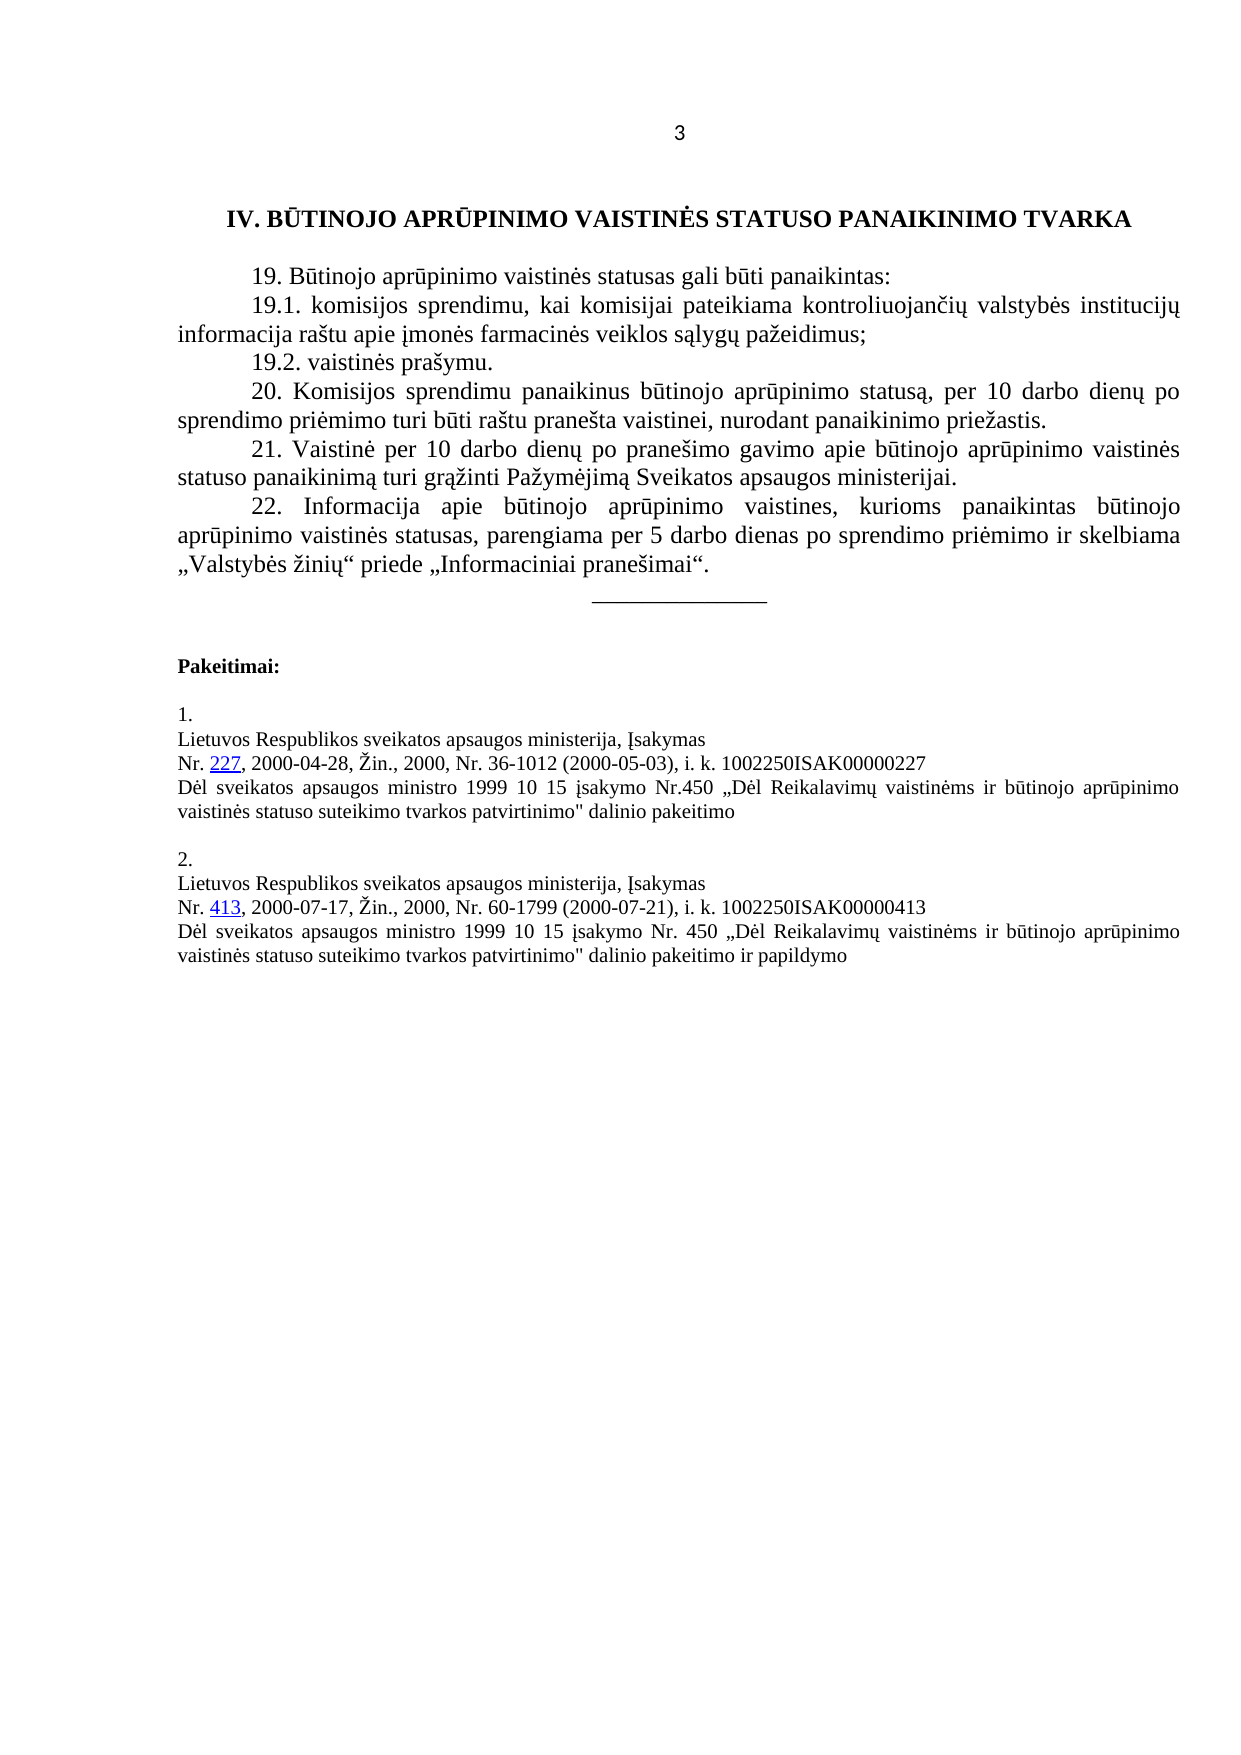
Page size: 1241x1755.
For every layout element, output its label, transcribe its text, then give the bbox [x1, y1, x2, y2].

text Lietuvos Respublikos sveikatos apsaugos ministerija, Įsakymas [177, 726, 1181, 751]
text 19. Būtinojo aprūpinimo vaistinės statusas gali būti panaikintas: [177, 261, 1181, 290]
text Nr. 227, 2000-04-28, Žin., 2000, Nr. 36-1012 (2000-05-03), i. k. 1002250ISAK00000227 [177, 751, 1181, 774]
text Lietuvos Respublikos sveikatos apsaugos ministerija, Įsakymas [177, 871, 1181, 895]
text Dėl sveikatos apsaugos ministro 1999 10 15 įsakymo Nr.450 „Dėl Reikalavimų vaistinėms ir būtinojo aprūpinimo vaistinės statuso suteikimo tvarkos patvirtinimo" dalinio pakeitimo [177, 774, 1181, 823]
text 22. Informacija apie būtinojo aprūpinimo vaistines, kurioms panaikintas būtinojo aprūpinimo vaistinės statusas, parengiama per 5 darbo dienas po sprendimo priėmimo ir skelbiama „Valstybės žinių“ priede „Informaciniai pranešimai“. [177, 491, 1181, 577]
text 21. Vaistinė per 10 darbo dienų po pranešimo gavimo apie būtinojo aprūpinimo vaistinės statuso panaikinimą turi grąžinti Pažymėjimą Sveikatos apsaugos ministerijai. [177, 434, 1181, 491]
text 1. [177, 702, 1181, 726]
text ______________ [177, 577, 1181, 606]
text 19.2. vaistinės prašymu. [177, 347, 1181, 376]
text 19.1. komisijos sprendimu, kai komisijai pateikiama kontroliuojančių valstybės institucijų informacija raštu apie įmonės farmacinės veiklos sąlygų pažeidimus; [177, 290, 1181, 347]
text Dėl sveikatos apsaugos ministro 1999 10 15 įsakymo Nr. 450 „Dėl Reikalavimų vaistinėms ir būtinojo aprūpinimo vaistinės statuso suteikimo tvarkos patvirtinimo" dalinio pakeitimo ir papildymo [177, 919, 1181, 967]
text 2. [177, 847, 1181, 871]
text Nr. 413, 2000-07-17, Žin., 2000, Nr. 60-1799 (2000-07-21), i. k. 1002250ISAK00000413 [177, 895, 1181, 919]
text IV. BŪTINOJO APRŪPINIMO VAISTINĖS STATUSO PANAIKINIMO TVARKA [177, 204, 1181, 232]
text 20. Komisijos sprendimu panaikinus būtinojo aprūpinimo statusą, per 10 darbo dienų po sprendimo priėmimo turi būti raštu pranešta vaistinei, nurodant panaikinimo priežastis. [177, 376, 1181, 434]
text Pakeitimai: [177, 654, 1181, 678]
